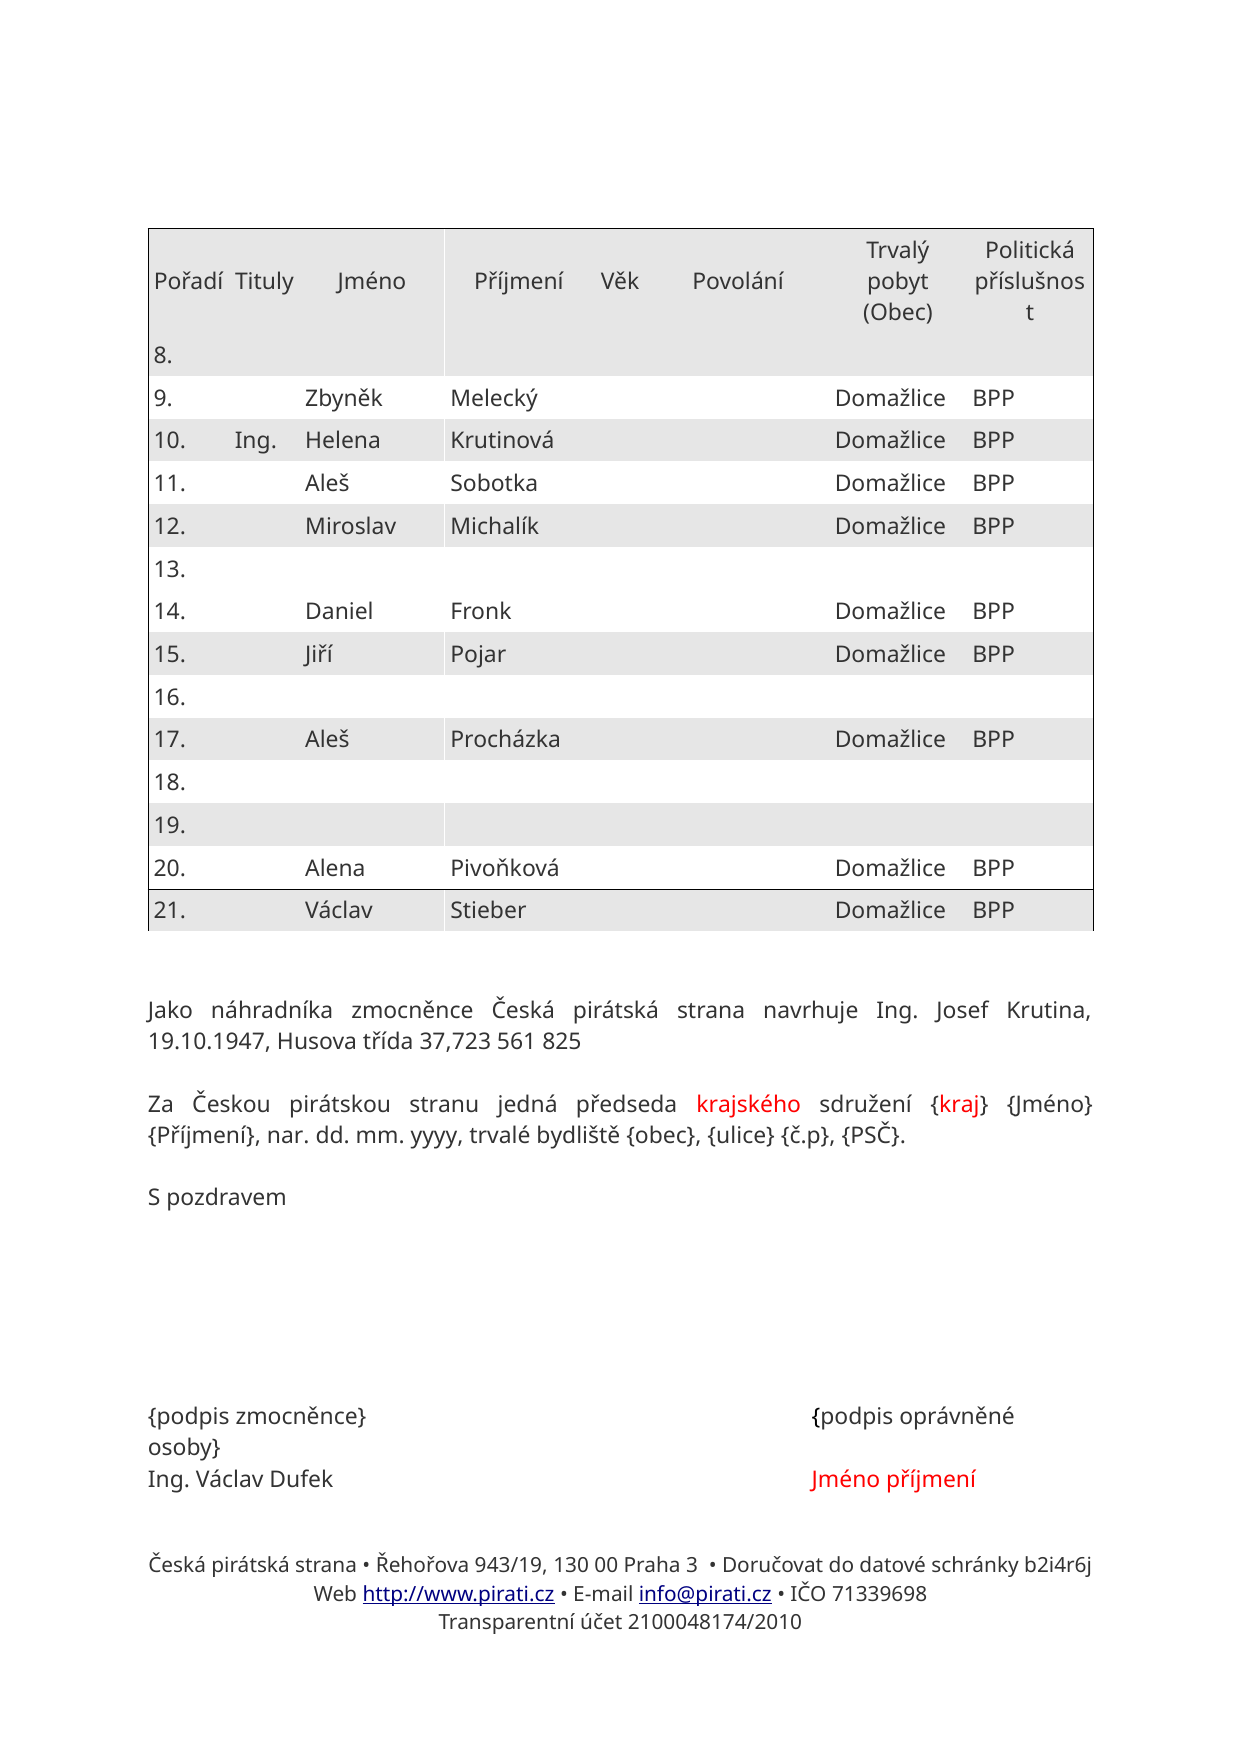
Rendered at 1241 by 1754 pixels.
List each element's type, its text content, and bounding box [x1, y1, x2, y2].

table_header Tituly [229, 229, 299, 333]
table_cell Domažlice [829, 376, 966, 419]
table_cell [445, 675, 593, 718]
table_cell BPP [966, 846, 1093, 888]
table_cell [647, 632, 829, 675]
table_cell [966, 333, 1093, 376]
table_cell Miroslav [299, 504, 444, 547]
table_cell Domažlice [829, 590, 966, 632]
table_cell Michalík [445, 504, 593, 547]
table_cell [829, 803, 966, 846]
table_cell [229, 675, 299, 718]
table_cell BPP [966, 504, 1093, 547]
table_cell 13. [149, 547, 229, 589]
table_cell [593, 504, 647, 547]
table_cell 8. [149, 333, 229, 376]
table_cell [229, 803, 299, 846]
table_header Pořadí [149, 229, 229, 333]
table_header Věk [593, 229, 647, 333]
table_cell [593, 419, 647, 461]
table_cell [829, 333, 966, 376]
table_cell Ing. [229, 419, 299, 461]
table_cell Alena [299, 846, 444, 888]
table_cell 14. [149, 590, 229, 632]
table_cell Zbyněk [299, 376, 444, 419]
table_cell [229, 890, 299, 931]
table_cell Pojar [445, 632, 593, 675]
text Za Českou pirátskou stranu jedná předseda krajského sdružení {kraj} {Jméno} {Příjmení}, nar. dd. mm. yyyy, trvalé bydliště {obec}, {ulice} {č.p}, {PSČ}. [148, 1088, 1093, 1150]
table_cell Pivoňková [445, 846, 593, 888]
table_cell Melecký [445, 376, 593, 419]
table_cell Aleš [299, 718, 444, 760]
table_cell 19. [149, 803, 229, 846]
table_cell BPP [966, 461, 1093, 504]
table_cell [593, 461, 647, 504]
table_cell 21. [149, 890, 229, 931]
table_cell [299, 760, 444, 803]
table_cell Aleš [299, 461, 444, 504]
table_cell 9. [149, 376, 229, 419]
table_cell 12. [149, 504, 229, 547]
table_cell [299, 675, 444, 718]
table_cell [593, 803, 647, 846]
table_cell [229, 376, 299, 419]
table_cell [593, 890, 647, 931]
table_cell BPP [966, 890, 1093, 931]
table_cell Jiří [299, 632, 444, 675]
table_cell Sobotka [445, 461, 593, 504]
table_cell [647, 590, 829, 632]
table_cell 16. [149, 675, 229, 718]
table_cell [593, 632, 647, 675]
table_cell [647, 461, 829, 504]
table_cell Fronk [445, 590, 593, 632]
table_cell BPP [966, 718, 1093, 760]
table_cell [647, 760, 829, 803]
table_cell [593, 718, 647, 760]
table_cell [593, 547, 647, 589]
table_cell [647, 504, 829, 547]
table_cell [647, 846, 829, 888]
table_cell [829, 760, 966, 803]
table_cell Domažlice [829, 890, 966, 931]
table_cell [299, 333, 444, 376]
text {podpis zmocněnce} {podpis oprávněné osoby} [148, 1400, 1093, 1463]
table_cell [229, 547, 299, 589]
table_cell [229, 590, 299, 632]
table_cell [829, 675, 966, 718]
table_cell BPP [966, 632, 1093, 675]
table_cell BPP [966, 590, 1093, 632]
table_cell [229, 632, 299, 675]
table_cell Domažlice [829, 461, 966, 504]
table_cell [229, 718, 299, 760]
text S pozdravem [148, 1181, 1093, 1213]
table_cell [593, 590, 647, 632]
table_cell [445, 547, 593, 589]
table_cell [966, 675, 1093, 718]
table_cell [593, 333, 647, 376]
table_cell [966, 760, 1093, 803]
table_cell Domažlice [829, 632, 966, 675]
table_cell [647, 376, 829, 419]
table_header Příjmení [445, 229, 593, 333]
table_cell BPP [966, 376, 1093, 419]
table_header Politická příslušnost [966, 229, 1093, 333]
table_cell 17. [149, 718, 229, 760]
table_cell Václav [299, 890, 444, 931]
text Jako náhradníka zmocněnce Česká pirátská strana navrhuje Ing. Josef Krutina, 19.10.1947, Husova třída 37,723 561 825 [148, 994, 1093, 1056]
table_cell [593, 760, 647, 803]
table_cell Domažlice [829, 419, 966, 461]
table_cell Procházka [445, 718, 593, 760]
table_cell [647, 333, 829, 376]
table_cell [229, 461, 299, 504]
table_header Trvalý pobyt (Obec) [829, 229, 966, 333]
table_cell 20. [149, 846, 229, 888]
table_cell [229, 760, 299, 803]
table_cell 18. [149, 760, 229, 803]
table_cell [647, 547, 829, 589]
table_cell 10. [149, 419, 229, 461]
table_cell Domažlice [829, 718, 966, 760]
table_cell [445, 333, 593, 376]
table_cell [647, 890, 829, 931]
text Ing. Václav Dufek Jméno příjmení [148, 1463, 1093, 1494]
table_cell 11. [149, 461, 229, 504]
table_cell [829, 547, 966, 589]
table_cell [966, 547, 1093, 589]
table_cell [593, 675, 647, 718]
table_cell [647, 419, 829, 461]
table_cell [445, 760, 593, 803]
table_cell Domažlice [829, 846, 966, 888]
table_cell Daniel [299, 590, 444, 632]
table_cell [966, 803, 1093, 846]
table_cell [593, 846, 647, 888]
table_cell [229, 846, 299, 888]
table_cell [299, 547, 444, 589]
table_cell Stieber [445, 890, 593, 931]
table_header Povolání [647, 229, 829, 333]
table_cell [229, 333, 299, 376]
table_cell 15. [149, 632, 229, 675]
table_header Jméno [299, 229, 444, 333]
table_cell [647, 675, 829, 718]
table_cell [593, 376, 647, 419]
table_cell Helena [299, 419, 444, 461]
table_cell [647, 803, 829, 846]
table_cell [647, 718, 829, 760]
table_cell [445, 803, 593, 846]
table_cell Krutinová [445, 419, 593, 461]
table_cell [229, 504, 299, 547]
table_cell [299, 803, 444, 846]
table_cell BPP [966, 419, 1093, 461]
table_cell Domažlice [829, 504, 966, 547]
